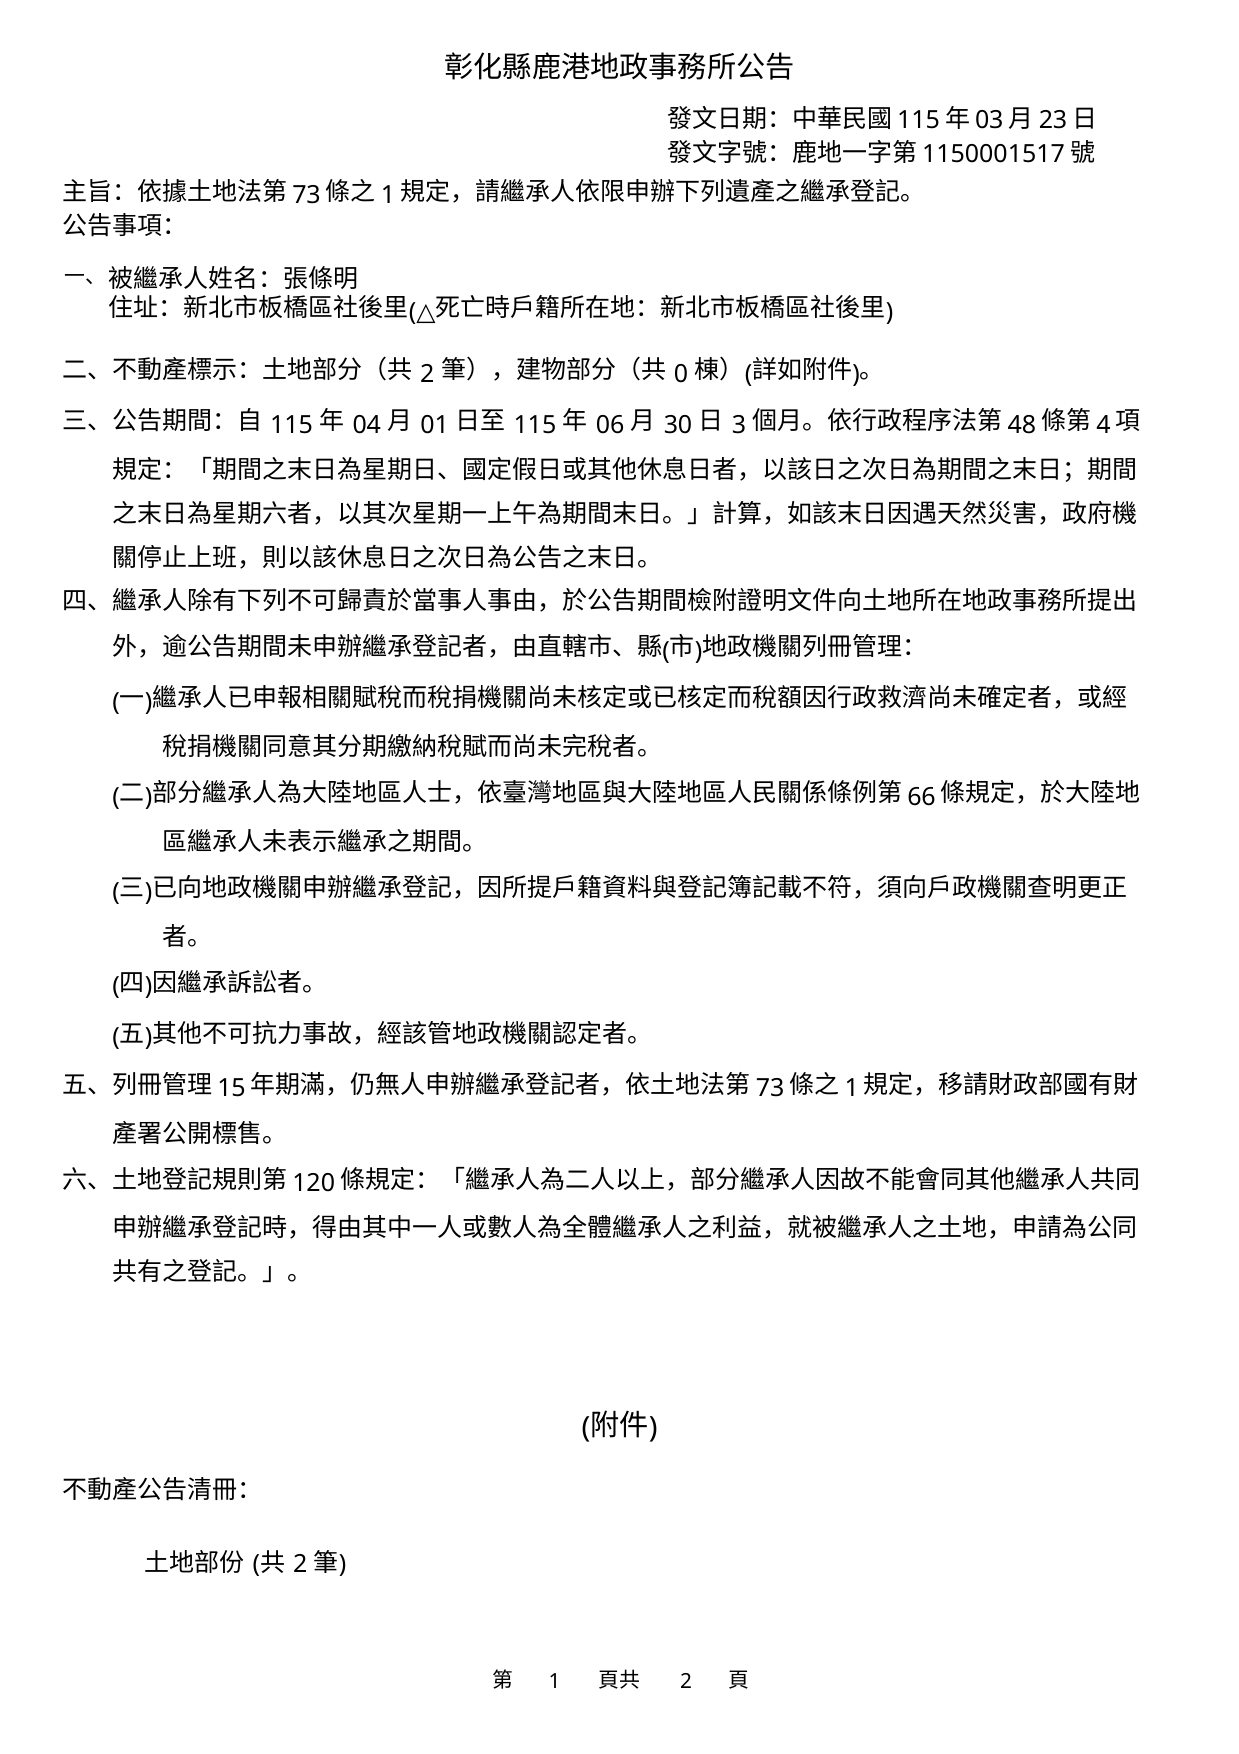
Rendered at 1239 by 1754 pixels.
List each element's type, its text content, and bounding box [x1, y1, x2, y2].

table_cell 發文日期：中華民國115年03月23日 發文字號：鹿地一字第1150001517號 [667, 95, 1177, 177]
table_header [667, 0, 718, 41]
table_cell [1177, 41, 1239, 94]
table_cell [62, 1660, 109, 1701]
table_cell 不動產公告清冊： [62, 1456, 1177, 1528]
table_cell [653, 1600, 667, 1660]
table_cell [1177, 264, 1239, 315]
table_cell [62, 1600, 109, 1660]
table_cell [0, 356, 62, 1354]
table_cell [0, 264, 62, 315]
table_cell [718, 1355, 759, 1395]
table_header [1177, 0, 1239, 41]
table_cell 第 [483, 1660, 523, 1701]
table_header [718, 0, 759, 41]
table_cell [62, 1355, 109, 1395]
table_cell [585, 95, 653, 177]
table_cell [109, 1600, 482, 1660]
table_cell [759, 1355, 1177, 1395]
table_cell [585, 1355, 653, 1395]
table_cell [1177, 1395, 1239, 1456]
table_cell [0, 1529, 62, 1600]
table_cell [0, 1395, 62, 1456]
table_cell [0, 315, 62, 356]
table_cell [1177, 1660, 1239, 1701]
table_cell [523, 95, 585, 177]
table_cell [109, 1355, 482, 1395]
table_cell [653, 1355, 667, 1395]
table_cell [62, 315, 109, 356]
table_cell [585, 1600, 653, 1660]
table_cell [1177, 177, 1239, 264]
table_cell [483, 1355, 523, 1395]
table_cell [0, 1456, 62, 1528]
table_cell [667, 1600, 718, 1660]
table_cell [62, 95, 109, 177]
table_cell 2 [653, 1660, 718, 1701]
table_cell 二、不動產標示：土地部分（共 2 筆），建物部分（共 0 棟）(詳如附件)。 三、公告期間：自 115 年 04 月 01 日至 115 年 06 月 30 日 3 個月。依行政程序法第48條第4項 規定：「期間之末日為星期日、國定假日或其他休息日者，以該日之次日為期間之末日；期間 之末日為星期六者，以其次星期一上午為期間末日。」計算，如該末日因遇天然災害，政府機 關停止上班，則以該休息日之次日為公告之末日。 四、繼承人除有下列不可歸責於當事人事由，於公告期間檢附證明文件向土地所在地政事務所提出 外，逾公告期間未申辦繼承登記者，由直轄市、縣(市)地政機關列冊管理： (一)繼承人已申報相關賦稅而稅捐機關尚未核定或已核定而稅額因行政救濟尚未確定者，或經 稅捐機關同意其分期繳納稅賦而尚未完稅者。 (二)部分繼承人為大陸地區人士，依臺灣地區與大陸地區人民關係條例第66條規定，於大陸地 區繼承人未表示繼承之期間。 (三)已向地政機關申辦繼承登記，因所提戶籍資料與登記簿記載不符，須向戶政機關查明更正 者。 (四)因繼承訴訟者。 (五)其他不可抗力事故，經該管地政機關認定者。 五、列冊管理15年期滿，仍無人申辦繼承登記者，依土地法第73條之1規定，移請財政部國有財 產署公開標售。 六、土地登記規則第120條規定：「繼承人為二人以上，部分繼承人因故不能會同其他繼承人共同 申辦繼承登記時，得由其中一人或數人為全體繼承人之利益，就被繼承人之土地，申請為公同 共有之登記。」。 [62, 356, 1177, 1354]
table_header [523, 0, 585, 41]
table_cell 土地部份 (共 2 筆) [62, 1529, 1177, 1600]
table_header [653, 0, 667, 41]
table_cell [1177, 356, 1239, 1354]
table_cell [759, 1660, 1177, 1701]
table_cell [523, 1355, 585, 1395]
table_cell [109, 95, 482, 177]
table_cell 1 [523, 1660, 585, 1701]
table_cell 頁 [718, 1660, 759, 1701]
table_cell [483, 1600, 523, 1660]
table_cell [0, 177, 62, 264]
table_header [109, 0, 482, 41]
table_cell [0, 41, 62, 94]
table_cell [1177, 1600, 1239, 1660]
table_header [62, 0, 109, 41]
table_cell [1177, 1529, 1239, 1600]
table_cell [0, 1660, 62, 1701]
table_header [585, 0, 653, 41]
table_cell [0, 1355, 62, 1395]
table_cell [0, 95, 62, 177]
table_cell 彰化縣鹿港地政事務所公告 [62, 41, 1177, 94]
table_header [0, 0, 62, 41]
table_cell (附件) [62, 1395, 1177, 1456]
table_cell [109, 1660, 482, 1701]
table_cell 頁共 [585, 1660, 653, 1701]
table_cell [1177, 1456, 1239, 1528]
table_cell [523, 1600, 585, 1660]
table_header [759, 0, 1177, 41]
table_cell 一、 [62, 264, 109, 315]
table_header [483, 0, 523, 41]
table_cell [1177, 95, 1239, 177]
table_cell 主旨：依據土地法第73條之1規定，請繼承人依限申辦下列遺產之繼承登記。 公告事項： [62, 177, 1177, 264]
table_cell [667, 1355, 718, 1395]
table_cell [1177, 315, 1239, 356]
table_cell [483, 95, 523, 177]
table_cell 被繼承人姓名：張條明 住址：新北市板橋區社後里(△死亡時戶籍所在地：新北市板橋區社後里) [109, 264, 1177, 356]
table_cell [759, 1600, 1177, 1660]
table_cell [718, 1600, 759, 1660]
table_cell [653, 95, 667, 177]
table_cell [0, 1600, 62, 1660]
table_cell [1177, 1355, 1239, 1395]
